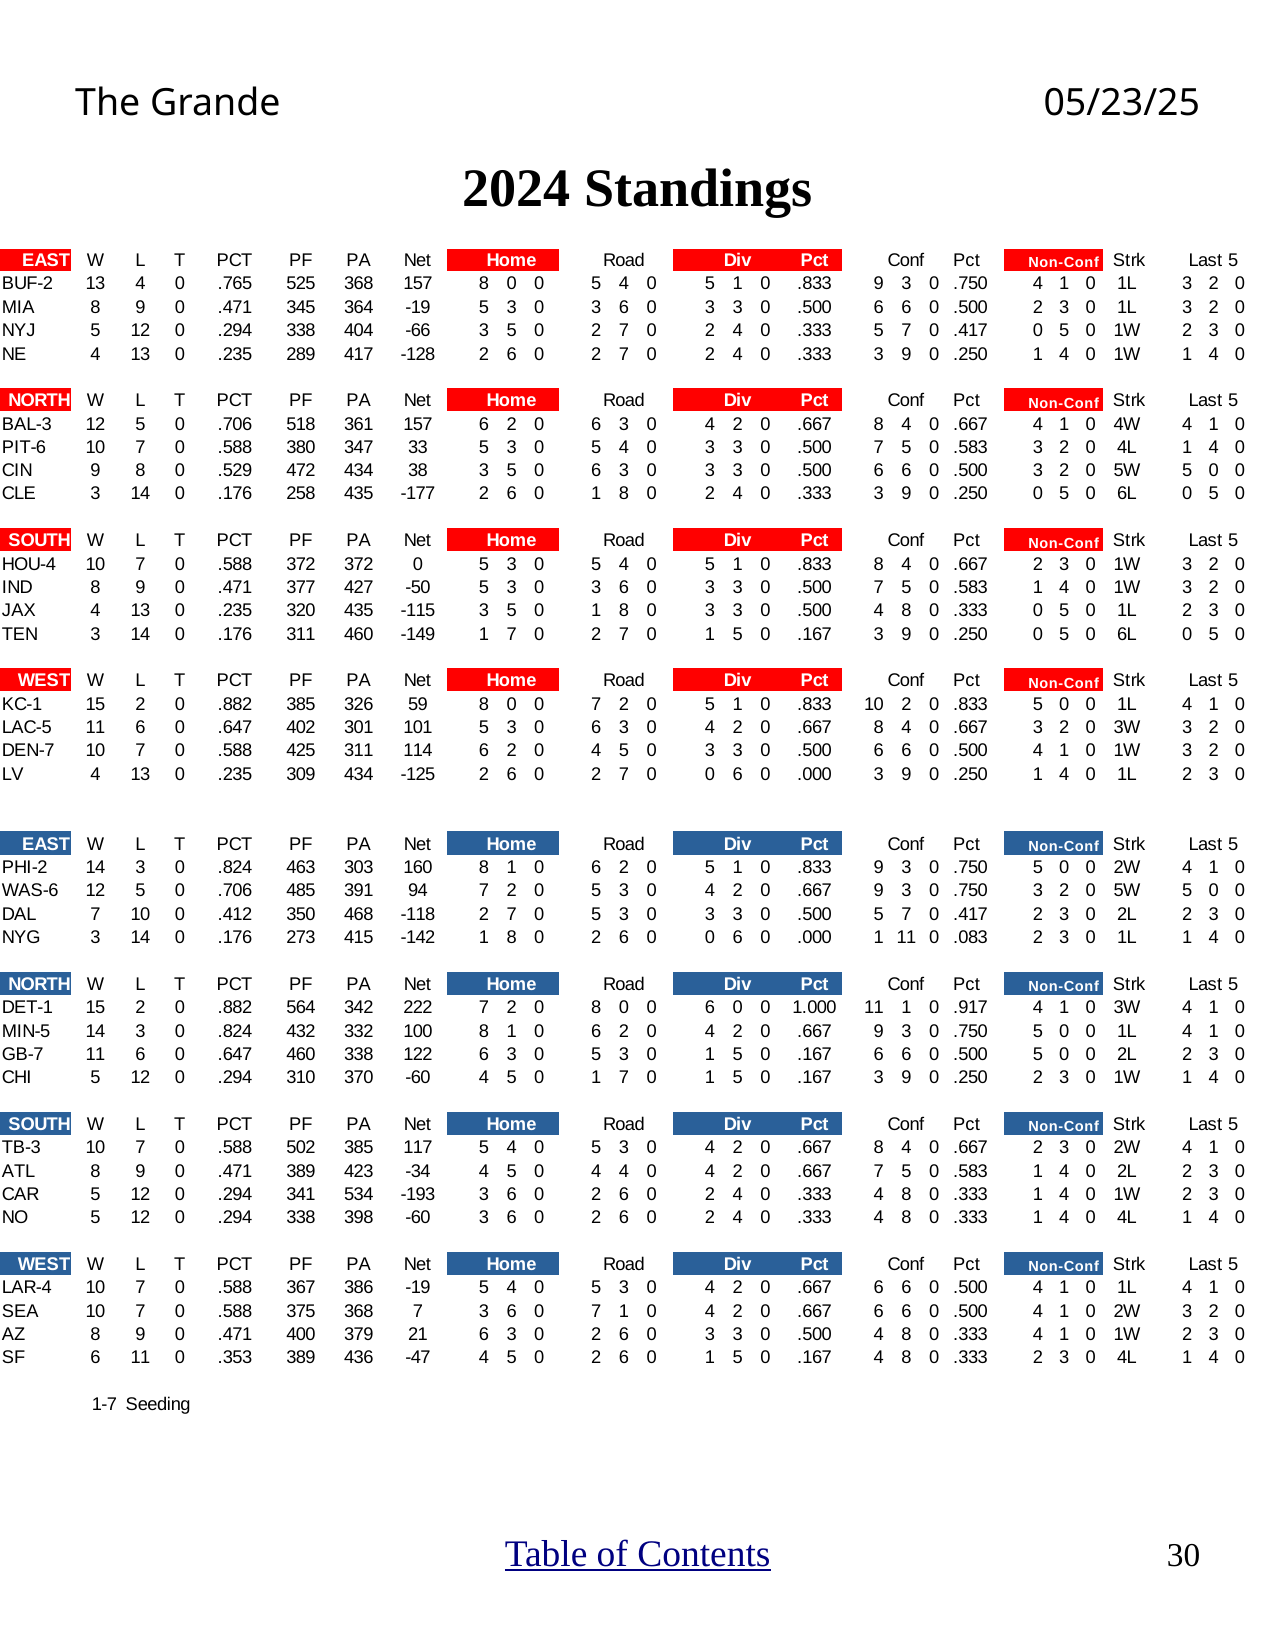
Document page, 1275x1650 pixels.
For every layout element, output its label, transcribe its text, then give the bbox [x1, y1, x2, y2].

subtitle 2024 Standings [75, 156, 1200, 218]
